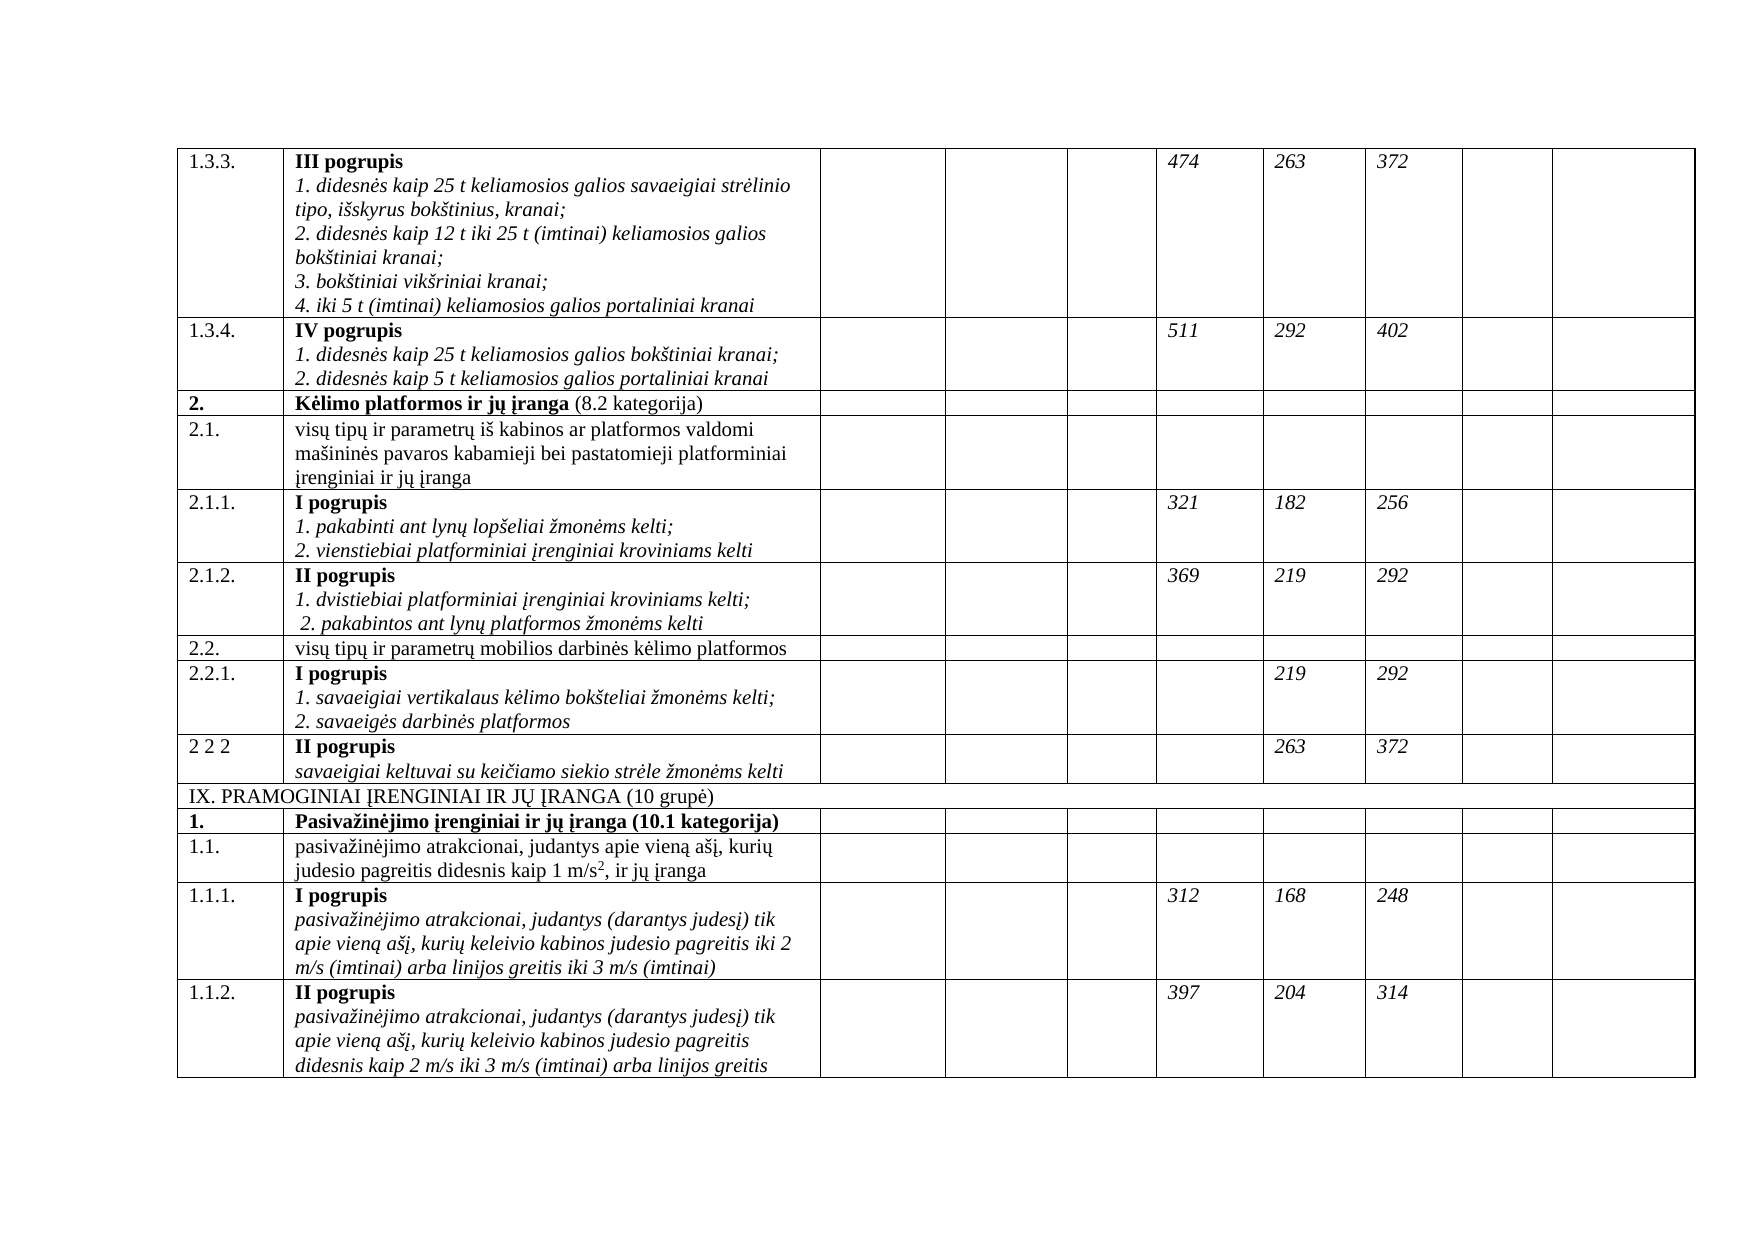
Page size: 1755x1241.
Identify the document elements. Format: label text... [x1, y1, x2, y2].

table_cell [821, 809, 945, 833]
table_cell [1366, 391, 1462, 415]
table_cell [946, 834, 1067, 882]
table_cell [821, 416, 945, 489]
table_cell [946, 883, 1067, 979]
table_cell I pogrupis pasivažinėjimo atrakcionai, judantys (darantys judesį) tik apie vieną ašį, kurių keleivio kabinos judesio pagreitis iki 2 m/s (imtinai) arba linijos greitis iki 3 m/s (imtinai) [284, 883, 820, 979]
table_cell [1553, 980, 1694, 1077]
table_cell [1366, 636, 1462, 660]
table_cell 2.2. [178, 636, 283, 660]
table_cell [1553, 149, 1694, 317]
table_cell III pogrupis 1. didesnės kaip 25 t keliamosios galios savaeigiai strėlinio tipo, išskyrus bokštinius, kranai; 2. didesnės kaip 12 t iki 25 t (imtinai) keliamosios galios bokštiniai kranai; 3. bokštiniai vikšriniai kranai; 4. iki 5 t (imtinai) keliamosios galios portaliniai kranai [284, 149, 820, 317]
table_cell [1553, 318, 1694, 390]
table_cell 2 2 2 [178, 735, 283, 783]
table_cell [1463, 391, 1552, 415]
table_cell pasivažinėjimo atrakcionai, judantys apie vieną ašį, kurių judesio pagreitis didesnis kaip 1 m/s2, ir jų įranga [284, 834, 820, 882]
table_cell 314 [1366, 980, 1462, 1077]
table_cell 1. [178, 809, 283, 833]
table_cell visų tipų ir parametrų iš kabinos ar platformos valdomi mašininės pavaros kabamieji bei pastatomieji platforminiai įrenginiai ir jų įranga [284, 416, 820, 489]
table_cell 263 [1264, 149, 1365, 317]
table_cell 182 [1264, 490, 1365, 562]
table_cell II pogrupis savaeigiai keltuvai su keičiamo siekio strėle žmonėms kelti [284, 735, 820, 783]
table_cell 204 [1264, 980, 1365, 1077]
table_cell 2. [178, 391, 283, 415]
table_cell 219 [1264, 661, 1365, 733]
table_cell 372 [1366, 735, 1462, 783]
table_cell [1463, 834, 1552, 882]
table_cell visų tipų ir parametrų mobilios darbinės kėlimo platformos [284, 636, 820, 660]
table_cell [1068, 391, 1156, 415]
table_cell [1157, 416, 1263, 489]
table_cell 511 [1157, 318, 1263, 390]
table_cell [821, 980, 945, 1077]
table_cell [1264, 834, 1365, 882]
table_cell [1553, 883, 1694, 979]
table_cell [1157, 809, 1263, 833]
table_cell 369 [1157, 563, 1263, 635]
table_cell [821, 490, 945, 562]
table_cell 397 [1157, 980, 1263, 1077]
table_cell 312 [1157, 883, 1263, 979]
table_cell [1463, 636, 1552, 660]
table_cell [1366, 809, 1462, 833]
table_cell [1553, 661, 1694, 733]
table_cell 1.1. [178, 834, 283, 882]
table_cell [1463, 809, 1552, 833]
table_cell [1553, 563, 1694, 635]
table_cell [821, 391, 945, 415]
table_cell 1.3.3. [178, 149, 283, 317]
table_cell [1463, 490, 1552, 562]
table_cell [821, 735, 945, 783]
table_cell [1264, 809, 1365, 833]
table_cell [1463, 883, 1552, 979]
table_cell 248 [1366, 883, 1462, 979]
table_cell [821, 149, 945, 317]
table_cell [1463, 735, 1552, 783]
table_cell [821, 834, 945, 882]
table_cell [946, 490, 1067, 562]
table_cell I pogrupis 1. pakabinti ant lynų lopšeliai žmonėms kelti; 2. vienstiebiai platforminiai įrenginiai kroviniams kelti [284, 490, 820, 562]
table_cell [821, 636, 945, 660]
table_cell [1463, 318, 1552, 390]
table_cell 168 [1264, 883, 1365, 979]
table_cell [1264, 416, 1365, 489]
table_cell [1068, 809, 1156, 833]
table_cell [1068, 883, 1156, 979]
table_cell [1068, 416, 1156, 489]
table_cell [946, 980, 1067, 1077]
table_cell [821, 318, 945, 390]
table_cell [946, 318, 1067, 390]
table_cell [1157, 834, 1263, 882]
table_cell 256 [1366, 490, 1462, 562]
table_cell [821, 883, 945, 979]
table_cell 372 [1366, 149, 1462, 317]
table_cell [946, 809, 1067, 833]
table_cell 474 [1157, 149, 1263, 317]
table_cell [1264, 391, 1365, 415]
table_cell [946, 391, 1067, 415]
table_cell 219 [1264, 563, 1365, 635]
table_cell [1553, 636, 1694, 660]
table_cell II pogrupis pasivažinėjimo atrakcionai, judantys (darantys judesį) tik apie vieną ašį, kurių keleivio kabinos judesio pagreitis didesnis kaip 2 m/s iki 3 m/s (imtinai) arba linijos greitis [284, 980, 820, 1077]
table_cell [1068, 980, 1156, 1077]
table_cell [1463, 661, 1552, 733]
table_cell 2.2.1. [178, 661, 283, 733]
table_cell [1463, 416, 1552, 489]
table_cell [1157, 391, 1263, 415]
table_cell 263 [1264, 735, 1365, 783]
table_cell [1068, 149, 1156, 317]
table_cell 1.1.1. [178, 883, 283, 979]
table_cell [946, 563, 1067, 635]
table_cell [1553, 391, 1694, 415]
table_cell 2.1.2. [178, 563, 283, 635]
table_cell 1.3.4. [178, 318, 283, 390]
table_cell 321 [1157, 490, 1263, 562]
table_cell [1553, 490, 1694, 562]
table_cell 292 [1366, 661, 1462, 733]
table_cell [1553, 809, 1694, 833]
table_cell 2.1. [178, 416, 283, 489]
table_cell [1068, 661, 1156, 733]
table_cell [1264, 636, 1365, 660]
table_cell [1068, 563, 1156, 635]
table_cell [1553, 735, 1694, 783]
table_cell [946, 735, 1067, 783]
table_cell I pogrupis 1. savaeigiai vertikalaus kėlimo bokšteliai žmonėms kelti; 2. savaeigės darbinės platformos [284, 661, 820, 733]
table_cell [1157, 661, 1263, 733]
table_cell [1366, 834, 1462, 882]
table_cell Pasivažinėjimo įrenginiai ir jų įranga (10.1 kategorija) [284, 809, 820, 833]
table_cell Kėlimo platformos ir jų įranga (8.2 kategorija) [284, 391, 820, 415]
table_cell [1068, 318, 1156, 390]
table_cell [821, 563, 945, 635]
table_cell [1366, 416, 1462, 489]
table_cell IV pogrupis 1. didesnės kaip 25 t keliamosios galios bokštiniai kranai; 2. didesnės kaip 5 t keliamosios galios portaliniai kranai [284, 318, 820, 390]
table_cell [1553, 416, 1694, 489]
table_cell [1463, 149, 1552, 317]
table_cell [946, 661, 1067, 733]
table_cell [1068, 636, 1156, 660]
table_cell [1463, 980, 1552, 1077]
table_cell [821, 661, 945, 733]
table_cell [946, 416, 1067, 489]
table_cell 402 [1366, 318, 1462, 390]
table_cell 292 [1264, 318, 1365, 390]
table_cell [1553, 834, 1694, 882]
table_cell [1157, 735, 1263, 783]
table_cell [1068, 834, 1156, 882]
table_cell [1463, 563, 1552, 635]
table_cell [1068, 490, 1156, 562]
table_cell [1157, 636, 1263, 660]
table_cell 2.1.1. [178, 490, 283, 562]
table_cell 292 [1366, 563, 1462, 635]
table_cell II pogrupis 1. dvistiebiai platforminiai įrenginiai kroviniams kelti; 2. pakabintos ant lynų platformos žmonėms kelti [284, 563, 820, 635]
table_cell 1.1.2. [178, 980, 283, 1077]
table_cell [946, 149, 1067, 317]
table_cell [946, 636, 1067, 660]
table_cell IX. PRAMOGINIAI ĮRENGINIAI IR JŲ ĮRANGA (10 grupė) [178, 784, 1694, 808]
table_cell [1068, 735, 1156, 783]
